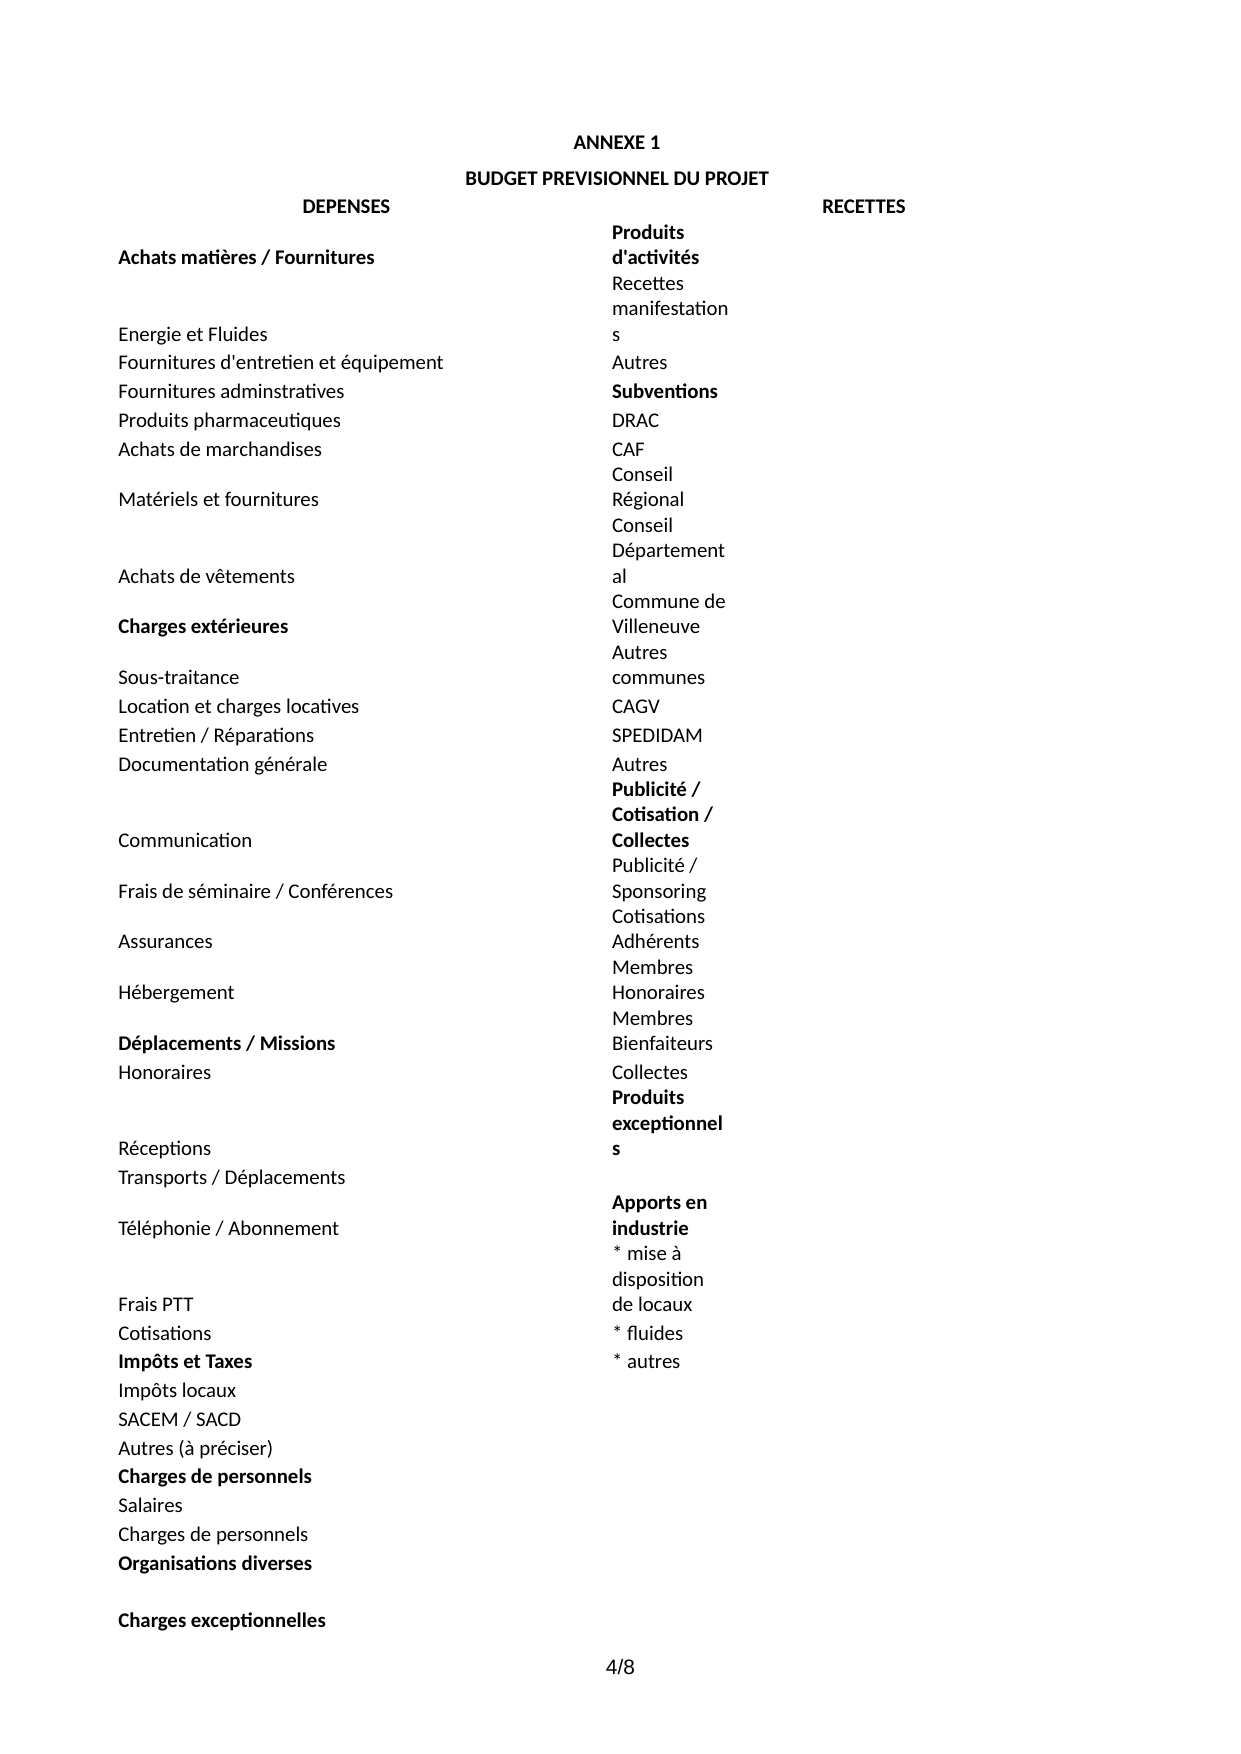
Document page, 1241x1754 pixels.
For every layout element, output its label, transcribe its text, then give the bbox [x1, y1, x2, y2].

table_cell [609, 1374, 733, 1403]
table_cell [929, 1056, 1119, 1084]
table_cell [491, 346, 577, 375]
table_cell [578, 1161, 582, 1189]
table_cell [733, 1604, 929, 1633]
table_cell Téléphonie / Abonnement [115, 1190, 491, 1240]
table_cell [929, 219, 1119, 270]
table_cell Autres (à préciser) [115, 1432, 491, 1460]
table_cell Frais de séminaire / Conférences [115, 853, 491, 903]
table_cell [491, 588, 577, 639]
table_cell [929, 433, 1119, 461]
table_cell Déplacements / Missions [115, 1005, 491, 1056]
table_cell [929, 1460, 1119, 1489]
table_cell [609, 1489, 733, 1518]
table_cell [491, 748, 577, 776]
table_cell [733, 1575, 929, 1604]
table_cell Subventions [609, 375, 733, 404]
table_cell [733, 433, 929, 461]
table_cell [733, 219, 929, 270]
table_cell [582, 1190, 609, 1240]
table_cell [582, 1604, 609, 1633]
table_cell Organisations diverses [115, 1547, 491, 1575]
table_cell [929, 346, 1119, 375]
table_cell [929, 776, 1119, 852]
table_cell Produits d'activités [609, 219, 733, 270]
table_cell Réceptions [115, 1085, 491, 1161]
table_cell [609, 1432, 733, 1460]
table_cell [578, 1345, 582, 1374]
table_cell [578, 853, 582, 903]
table_cell [578, 903, 582, 954]
table_cell [582, 1518, 609, 1547]
table_cell [929, 690, 1119, 719]
table_cell [609, 1460, 733, 1489]
table_cell [929, 1403, 1119, 1432]
table_cell Sous-traitance [115, 639, 491, 690]
table_cell [578, 639, 582, 690]
table_cell [491, 903, 577, 954]
table_cell [582, 512, 609, 588]
table_cell [491, 404, 577, 432]
table_cell [491, 639, 577, 690]
table_cell BUDGET PREVISIONNEL DU PROJET [115, 154, 1119, 190]
table_cell [582, 375, 609, 404]
table_cell Matériels et fournitures [115, 461, 491, 512]
table_cell [582, 776, 609, 852]
table_cell [578, 1005, 582, 1056]
table_cell [582, 1489, 609, 1518]
table_cell [578, 1085, 582, 1161]
table_cell [578, 1489, 582, 1518]
table_cell [733, 461, 929, 512]
table_cell [733, 1489, 929, 1518]
table_cell Conseil Régional [609, 461, 733, 512]
table_cell Fournitures d'entretien et équipement [115, 346, 491, 375]
table_cell Charges extérieures [115, 588, 491, 639]
table_cell Publicité / Sponsoring [609, 853, 733, 903]
table_cell [609, 1604, 733, 1633]
table_cell [578, 190, 582, 219]
table_cell Salaires [115, 1489, 491, 1518]
table_cell [491, 512, 577, 588]
table_cell [733, 404, 929, 432]
table_cell Autres [609, 346, 733, 375]
table_cell Autres communes [609, 639, 733, 690]
table_cell [491, 1161, 577, 1189]
table_cell [929, 1317, 1119, 1345]
table_cell [582, 690, 609, 719]
table_cell [578, 512, 582, 588]
table_cell [578, 1518, 582, 1547]
table_cell [733, 639, 929, 690]
table_cell [929, 639, 1119, 690]
table_cell [578, 1190, 582, 1240]
table_cell [929, 404, 1119, 432]
table_cell [491, 1604, 577, 1633]
table_cell [733, 1190, 929, 1240]
table_cell [582, 903, 609, 954]
table_cell [582, 346, 609, 375]
table_cell Frais PTT [115, 1240, 491, 1317]
table_cell [491, 1489, 577, 1518]
table_cell RECETTES [609, 190, 1119, 219]
table_cell [491, 375, 577, 404]
table_cell [491, 1547, 577, 1575]
table_cell Charges de personnels [115, 1518, 491, 1547]
table_cell [929, 1575, 1119, 1604]
table_cell [578, 954, 582, 1005]
table_cell Hébergement [115, 954, 491, 1005]
table_cell [609, 1518, 733, 1547]
table_cell [733, 1460, 929, 1489]
table_cell [733, 1345, 929, 1374]
table_cell [578, 1374, 582, 1403]
table_cell [929, 1518, 1119, 1547]
table_cell [929, 1374, 1119, 1403]
table_cell * fluides [609, 1317, 733, 1345]
table_cell [491, 1085, 577, 1161]
table_header ANNEXE 1 [115, 118, 1119, 154]
table_cell [582, 270, 609, 346]
table_cell [582, 1374, 609, 1403]
table_cell Documentation générale [115, 748, 491, 776]
table_cell [733, 1317, 929, 1345]
table_cell [491, 219, 577, 270]
table_cell SPEDIDAM [609, 719, 733, 747]
table_cell [582, 1460, 609, 1489]
table_cell [929, 1489, 1119, 1518]
table_cell [578, 690, 582, 719]
table_cell [929, 375, 1119, 404]
table_cell [582, 748, 609, 776]
table_cell Apports en industrie [609, 1190, 733, 1240]
table_cell [491, 690, 577, 719]
table_cell [582, 1161, 609, 1189]
table_cell [578, 1403, 582, 1432]
table_cell [929, 748, 1119, 776]
table_cell SACEM / SACD [115, 1403, 491, 1432]
table_cell Impôts locaux [115, 1374, 491, 1403]
table_cell [582, 1575, 609, 1604]
table_cell [491, 1190, 577, 1240]
table_cell [609, 1575, 733, 1604]
table_cell [578, 1547, 582, 1575]
table_cell [929, 719, 1119, 747]
table_cell Cotisations Adhérents [609, 903, 733, 954]
table_cell [733, 1374, 929, 1403]
table_cell Honoraires [115, 1056, 491, 1084]
table_cell Membres Honoraires [609, 954, 733, 1005]
table_cell Achats matières / Fournitures [115, 219, 491, 270]
table_cell [929, 1161, 1119, 1189]
table_cell [733, 1161, 929, 1189]
table_cell [929, 1547, 1119, 1575]
table_cell [491, 433, 577, 461]
table_cell [578, 1460, 582, 1489]
table_cell [733, 1240, 929, 1317]
table_cell [578, 1317, 582, 1345]
table_cell Publicité / Cotisation / Collectes [609, 776, 733, 852]
table_cell [733, 1005, 929, 1056]
table_cell CAF [609, 433, 733, 461]
table_cell [582, 1317, 609, 1345]
table_cell Transports / Déplacements [115, 1161, 491, 1189]
table_cell [582, 404, 609, 432]
table_cell [491, 461, 577, 512]
table_cell [929, 903, 1119, 954]
table_cell Communication [115, 776, 491, 852]
table_cell [578, 461, 582, 512]
table_cell [733, 1518, 929, 1547]
table_cell [733, 1403, 929, 1432]
table_cell [582, 219, 609, 270]
table_cell [929, 1085, 1119, 1161]
table_cell [491, 719, 577, 747]
table_cell [929, 1240, 1119, 1317]
table_cell DRAC [609, 404, 733, 432]
table_cell [733, 690, 929, 719]
table_cell [491, 853, 577, 903]
table_cell [733, 1085, 929, 1161]
table_cell Location et charges locatives [115, 690, 491, 719]
table_cell [578, 219, 582, 270]
table_cell [491, 1518, 577, 1547]
table_cell [578, 719, 582, 747]
table_cell [582, 433, 609, 461]
table_cell [733, 748, 929, 776]
table_cell [582, 1056, 609, 1084]
table_cell [582, 853, 609, 903]
table_cell [929, 461, 1119, 512]
table_cell [733, 853, 929, 903]
table_cell Achats de marchandises [115, 433, 491, 461]
table_cell [733, 588, 929, 639]
table_cell [578, 1604, 582, 1633]
table_cell [491, 270, 577, 346]
table_cell [929, 1432, 1119, 1460]
table_cell [578, 1575, 582, 1604]
table_cell Assurances [115, 903, 491, 954]
table_cell Produits exceptionnels [609, 1085, 733, 1161]
table_cell Entretien / Réparations [115, 719, 491, 747]
table_cell [491, 1345, 577, 1374]
table_cell [578, 1056, 582, 1084]
table_cell [733, 512, 929, 588]
table_cell [582, 1345, 609, 1374]
table_cell [582, 1240, 609, 1317]
table_cell [582, 190, 609, 219]
table_cell Energie et Fluides [115, 270, 491, 346]
table_cell [491, 1240, 577, 1317]
table_cell [491, 776, 577, 852]
table_cell [491, 954, 577, 1005]
table_cell [491, 1403, 577, 1432]
table_cell [733, 375, 929, 404]
table_cell Membres Bienfaiteurs [609, 1005, 733, 1056]
table_cell [733, 903, 929, 954]
table_cell [578, 776, 582, 852]
table_cell [491, 1056, 577, 1084]
table_cell [578, 1432, 582, 1460]
table_cell [929, 588, 1119, 639]
table_cell Fournitures adminstratives [115, 375, 491, 404]
table_cell [582, 588, 609, 639]
table_cell [929, 853, 1119, 903]
table_cell [582, 1403, 609, 1432]
table_cell [929, 1005, 1119, 1056]
table_cell [929, 954, 1119, 1005]
table_cell Cotisations [115, 1317, 491, 1345]
table_cell Conseil Départemental [609, 512, 733, 588]
table_cell [582, 1432, 609, 1460]
table_cell [578, 270, 582, 346]
table_cell [929, 1345, 1119, 1374]
table_cell [115, 1575, 491, 1604]
table_cell DEPENSES [115, 190, 577, 219]
table_cell [929, 270, 1119, 346]
table_cell [733, 719, 929, 747]
table_cell [733, 270, 929, 346]
table_cell Charges exceptionnelles [115, 1604, 491, 1633]
table_cell Autres [609, 748, 733, 776]
table_cell Charges de personnels [115, 1460, 491, 1489]
table_cell [733, 776, 929, 852]
table_cell * autres [609, 1345, 733, 1374]
table_cell [491, 1374, 577, 1403]
table_cell [582, 1005, 609, 1056]
table_cell [491, 1432, 577, 1460]
table_cell [582, 954, 609, 1005]
table_cell [582, 461, 609, 512]
table_cell [578, 404, 582, 432]
table_cell Recettes manifestations [609, 270, 733, 346]
table_cell [582, 639, 609, 690]
table_cell Commune de Villeneuve [609, 588, 733, 639]
table_cell [609, 1161, 733, 1189]
table_cell [929, 1604, 1119, 1633]
table_cell [578, 748, 582, 776]
table_cell [491, 1317, 577, 1345]
table_cell * mise à disposition de locaux [609, 1240, 733, 1317]
table_cell [609, 1403, 733, 1432]
table_cell [578, 346, 582, 375]
table_cell Impôts et Taxes [115, 1345, 491, 1374]
table_cell [733, 954, 929, 1005]
table_cell [491, 1005, 577, 1056]
table_cell [578, 375, 582, 404]
table_cell [582, 719, 609, 747]
table_cell [582, 1547, 609, 1575]
table_cell [578, 588, 582, 639]
table_cell [578, 433, 582, 461]
table_cell Produits pharmaceutiques [115, 404, 491, 432]
table_cell CAGV [609, 690, 733, 719]
table_cell Achats de vêtements [115, 512, 491, 588]
table_cell [578, 1240, 582, 1317]
table_cell [733, 346, 929, 375]
table_cell [929, 512, 1119, 588]
table_cell Collectes [609, 1056, 733, 1084]
table_cell [582, 1085, 609, 1161]
table_cell [491, 1575, 577, 1604]
table_cell [491, 1460, 577, 1489]
table_cell [609, 1547, 733, 1575]
table_cell [733, 1056, 929, 1084]
table_cell [929, 1190, 1119, 1240]
table_cell [733, 1547, 929, 1575]
table_cell [733, 1432, 929, 1460]
